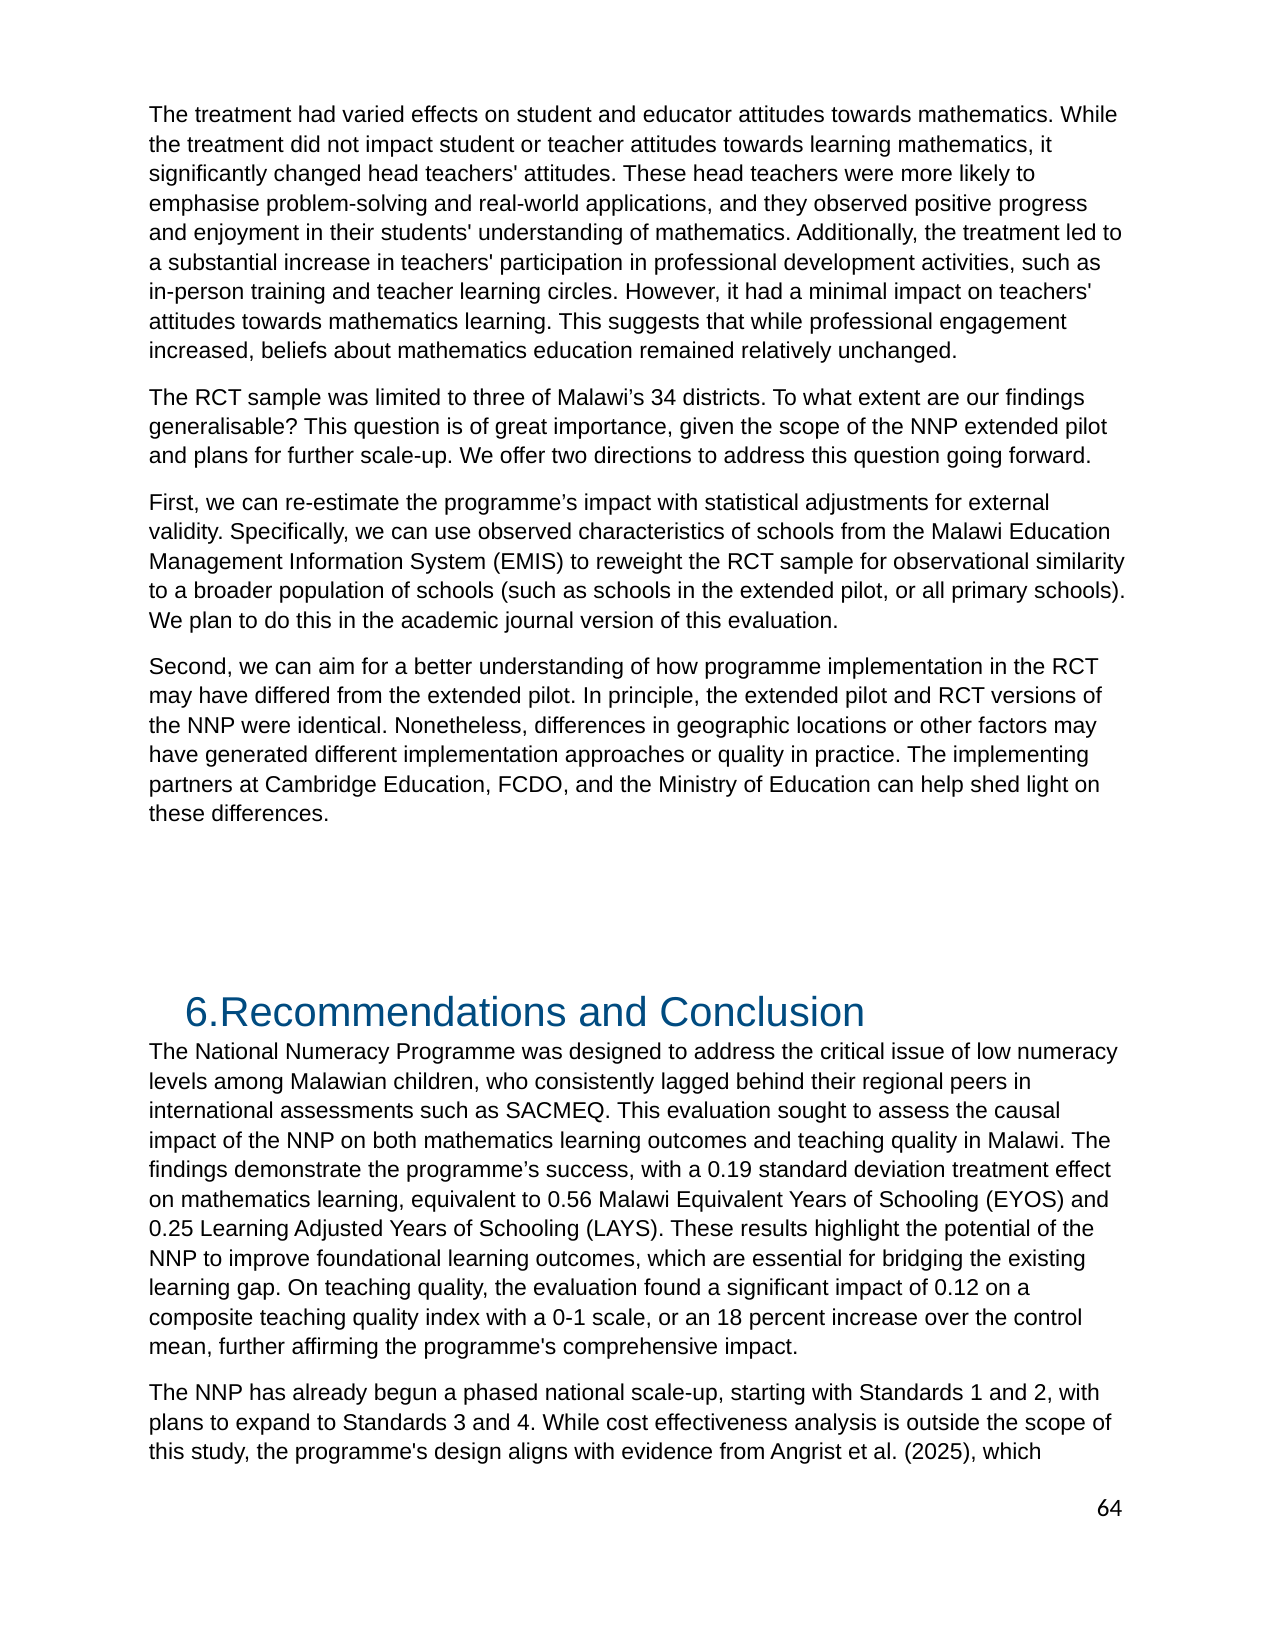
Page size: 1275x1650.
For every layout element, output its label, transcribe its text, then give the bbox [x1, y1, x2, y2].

text Second, we can aim for a better understanding of how programme implementation in the RCT may have differed from the extended pilot. In principle, the extended pilot and RCT versions of the NNP were identical. Nonetheless, differences in geographic locations or other factors may have generated different implementation approaches or quality in practice. The implementing partners at Cambridge Education, FCDO, and the Ministry of Education can help shed light on these differences. [149, 653, 1127, 827]
text The National Numeracy Programme was designed to address the critical issue of low numeracy levels among Malawian children, who consistently lagged behind their regional peers in international assessments such as SACMEQ. This evaluation sought to assess the causal impact of the NNP on both mathematics learning outcomes and teaching quality in Malawi. The findings demonstrate the programme’s success, with a 0.19 standard deviation treatment effect on mathematics learning, equivalent to 0.56 Malawi Equivalent Years of Schooling (EYOS) and 0.25 Learning Adjusted Years of Schooling (LAYS). These results highlight the potential of the NNP to improve foundational learning outcomes, which are essential for bridging the existing learning gap. On teaching quality, the evaluation found a significant impact of 0.12 on a composite teaching quality index with a 0-1 scale, or an 18 percent increase over the control mean, further affirming the programme's comprehensive impact. [149, 1038, 1127, 1359]
text First, we can re-estimate the programme’s impact with statistical adjustments for external validity. Specifically, we can use observed characteristics of schools from the Malawi Education Management Information System (EMIS) to reweight the RCT sample for observational similarity to a broader population of schools (such as schools in the extended pilot, or all primary schools). We plan to do this in the academic journal version of this evaluation. [149, 489, 1127, 633]
subtitle 6.Recommendations and Conclusion [184, 987, 1128, 1035]
text The NNP has already begun a phased national scale-up, starting with Standards 1 and 2, with plans to expand to Standards 3 and 4. While cost effectiveness analysis is outside the scope of this study, the programme's design aligns with evidence from Angrist et al. (2025), which [149, 1379, 1127, 1465]
text The RCT sample was limited to three of Malawi’s 34 districts. To what extent are our findings generalisable? This question is of great importance, given the scope of the NNP extended pilot and plans for further scale-up. We offer two directions to address this question going forward. [149, 383, 1127, 469]
text The treatment had varied effects on student and educator attitudes towards mathematics. While the treatment did not impact student or teacher attitudes towards learning mathematics, it significantly changed head teachers' attitudes. These head teachers were more likely to emphasise problem-solving and real-world applications, and they observed positive progress and enjoyment in their students' understanding of mathematics. Additionally, the treatment led to a substantial increase in teachers' participation in professional development activities, such as in-person training and teacher learning circles. However, it had a minimal impact on teachers' attitudes towards mathematics learning. This suggests that while professional engagement increased, beliefs about mathematics education remained relatively unchanged. [149, 101, 1127, 363]
